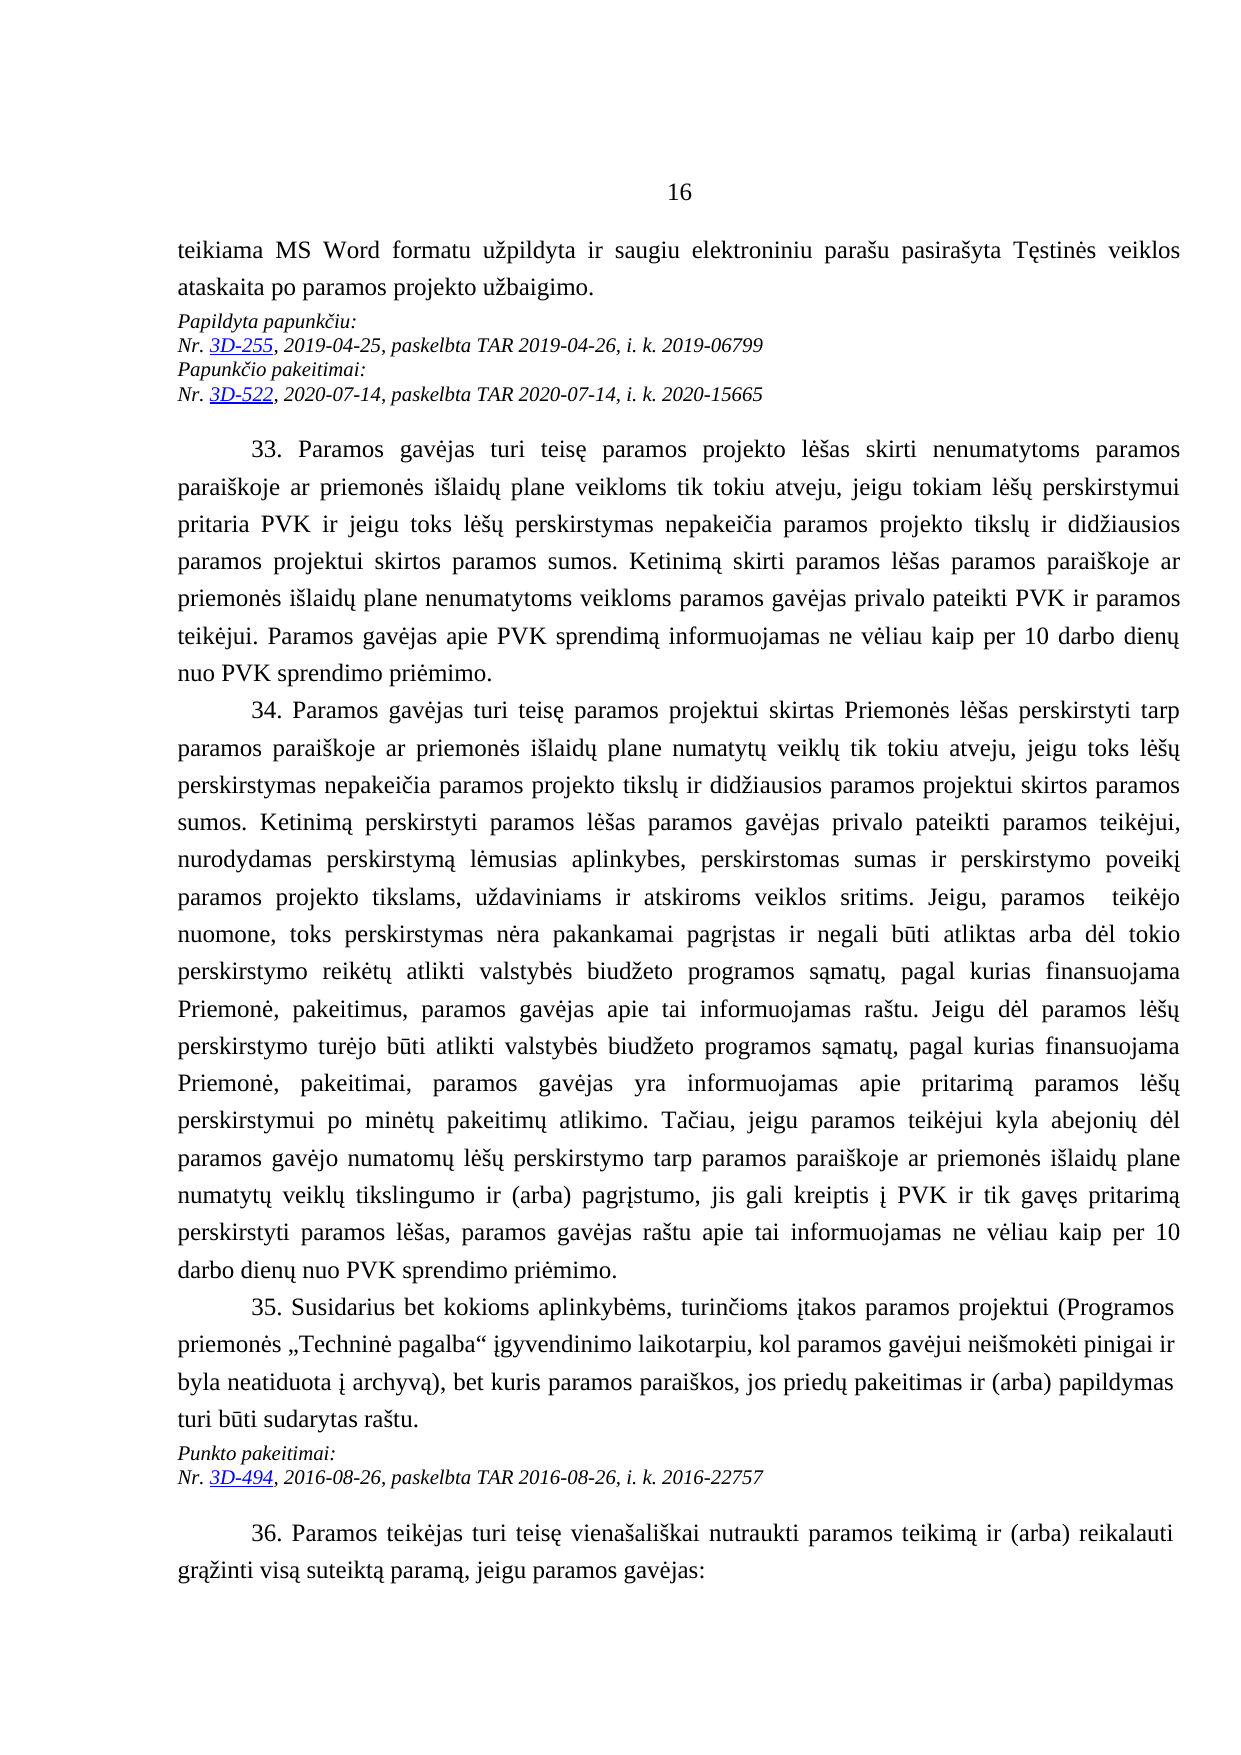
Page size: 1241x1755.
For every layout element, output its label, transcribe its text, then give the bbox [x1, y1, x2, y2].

text Nr. 3D-522, 2020-07-14, paskelbta TAR 2020-07-14, i. k. 2020-15665 [177, 381, 1181, 406]
text 36. Paramos teikėjas turi teisę vienašališkai nutraukti paramos teikimą ir (arba) reikalauti grąžinti visą suteiktą paramą, jeigu paramos gavėjas: [177, 1518, 1175, 1584]
text Punkto pakeitimai: [177, 1441, 1181, 1465]
text 35. Susidarius bet kokioms aplinkybėms, turinčioms įtakos paramos projektui (Programos priemonės „Techninė pagalba“ įgyvendinimo laikotarpiu, kol paramos gavėjui neišmokėti pinigai ir byla neatiduota į archyvą), bet kuris paramos paraiškos, jos priedų pakeitimas ir (arba) papildymas turi būti sudarytas raštu. [177, 1292, 1175, 1433]
text Nr. 3D-255, 2019-04-25, paskelbta TAR 2019-04-26, i. k. 2019-06799 [177, 333, 1181, 357]
text 33. Paramos gavėjas turi teisę paramos projekto lėšas skirti nenumatytoms paramos paraiškoje ar priemonės išlaidų plane veikloms tik tokiu atveju, jeigu tokiam lėšų perskirstymui pritaria PVK ir jeigu toks lėšų perskirstymas nepakeičia paramos projekto tikslų ir didžiausios paramos projektui skirtos paramos sumos. Ketinimą skirti paramos lėšas paramos paraiškoje ar priemonės išlaidų plane nenumatytoms veikloms paramos gavėjas privalo pateikti PVK ir paramos teikėjui. Paramos gavėjas apie PVK sprendimą informuojamas ne vėliau kaip per 10 darbo dienų nuo PVK sprendimo priėmimo. [177, 434, 1181, 687]
text Nr. 3D-494, 2016-08-26, paskelbta TAR 2016-08-26, i. k. 2016-22757 [177, 1465, 1181, 1489]
text 34. Paramos gavėjas turi teisę paramos projektui skirtas Priemonės lėšas perskirstyti tarp paramos paraiškoje ar priemonės išlaidų plane numatytų veiklų tik tokiu atveju, jeigu toks lėšų perskirstymas nepakeičia paramos projekto tikslų ir didžiausios paramos projektui skirtos paramos sumos. Ketinimą perskirstyti paramos lėšas paramos gavėjas privalo pateikti paramos teikėjui, nurodydamas perskirstymą lėmusias aplinkybes, perskirstomas sumas ir perskirstymo poveikį paramos projekto tikslams, uždaviniams ir atskiroms veiklos sritims. Jeigu, paramos teikėjo nuomone, toks perskirstymas nėra pakankamai pagrįstas ir negali būti atliktas arba dėl tokio perskirstymo reikėtų atlikti valstybės biudžeto programos sąmatų, pagal kurias finansuojama Priemonė, pakeitimus, paramos gavėjas apie tai informuojamas raštu. Jeigu dėl paramos lėšų perskirstymo turėjo būti atlikti valstybės biudžeto programos sąmatų, pagal kurias finansuojama Priemonė, pakeitimai, paramos gavėjas yra informuojamas apie pritarimą paramos lėšų perskirstymui po minėtų pakeitimų atlikimo. Tačiau, jeigu paramos teikėjui kyla abejonių dėl paramos gavėjo numatomų lėšų perskirstymo tarp paramos paraiškoje ar priemonės išlaidų plane numatytų veiklų tikslingumo ir (arba) pagrįstumo, jis gali kreiptis į PVK ir tik gavęs pritarimą perskirstyti paramos lėšas, paramos gavėjas raštu apie tai informuojamas ne vėliau kaip per 10 darbo dienų nuo PVK sprendimo priėmimo. [177, 695, 1181, 1283]
text Papildyta papunkčiu: [177, 309, 1181, 333]
text Papunkčio pakeitimai: [177, 357, 1181, 381]
text teikiama MS Word formatu užpildyta ir saugiu elektroniniu parašu pasirašyta Tęstinės veiklos ataskaita po paramos projekto užbaigimo. [177, 235, 1181, 301]
